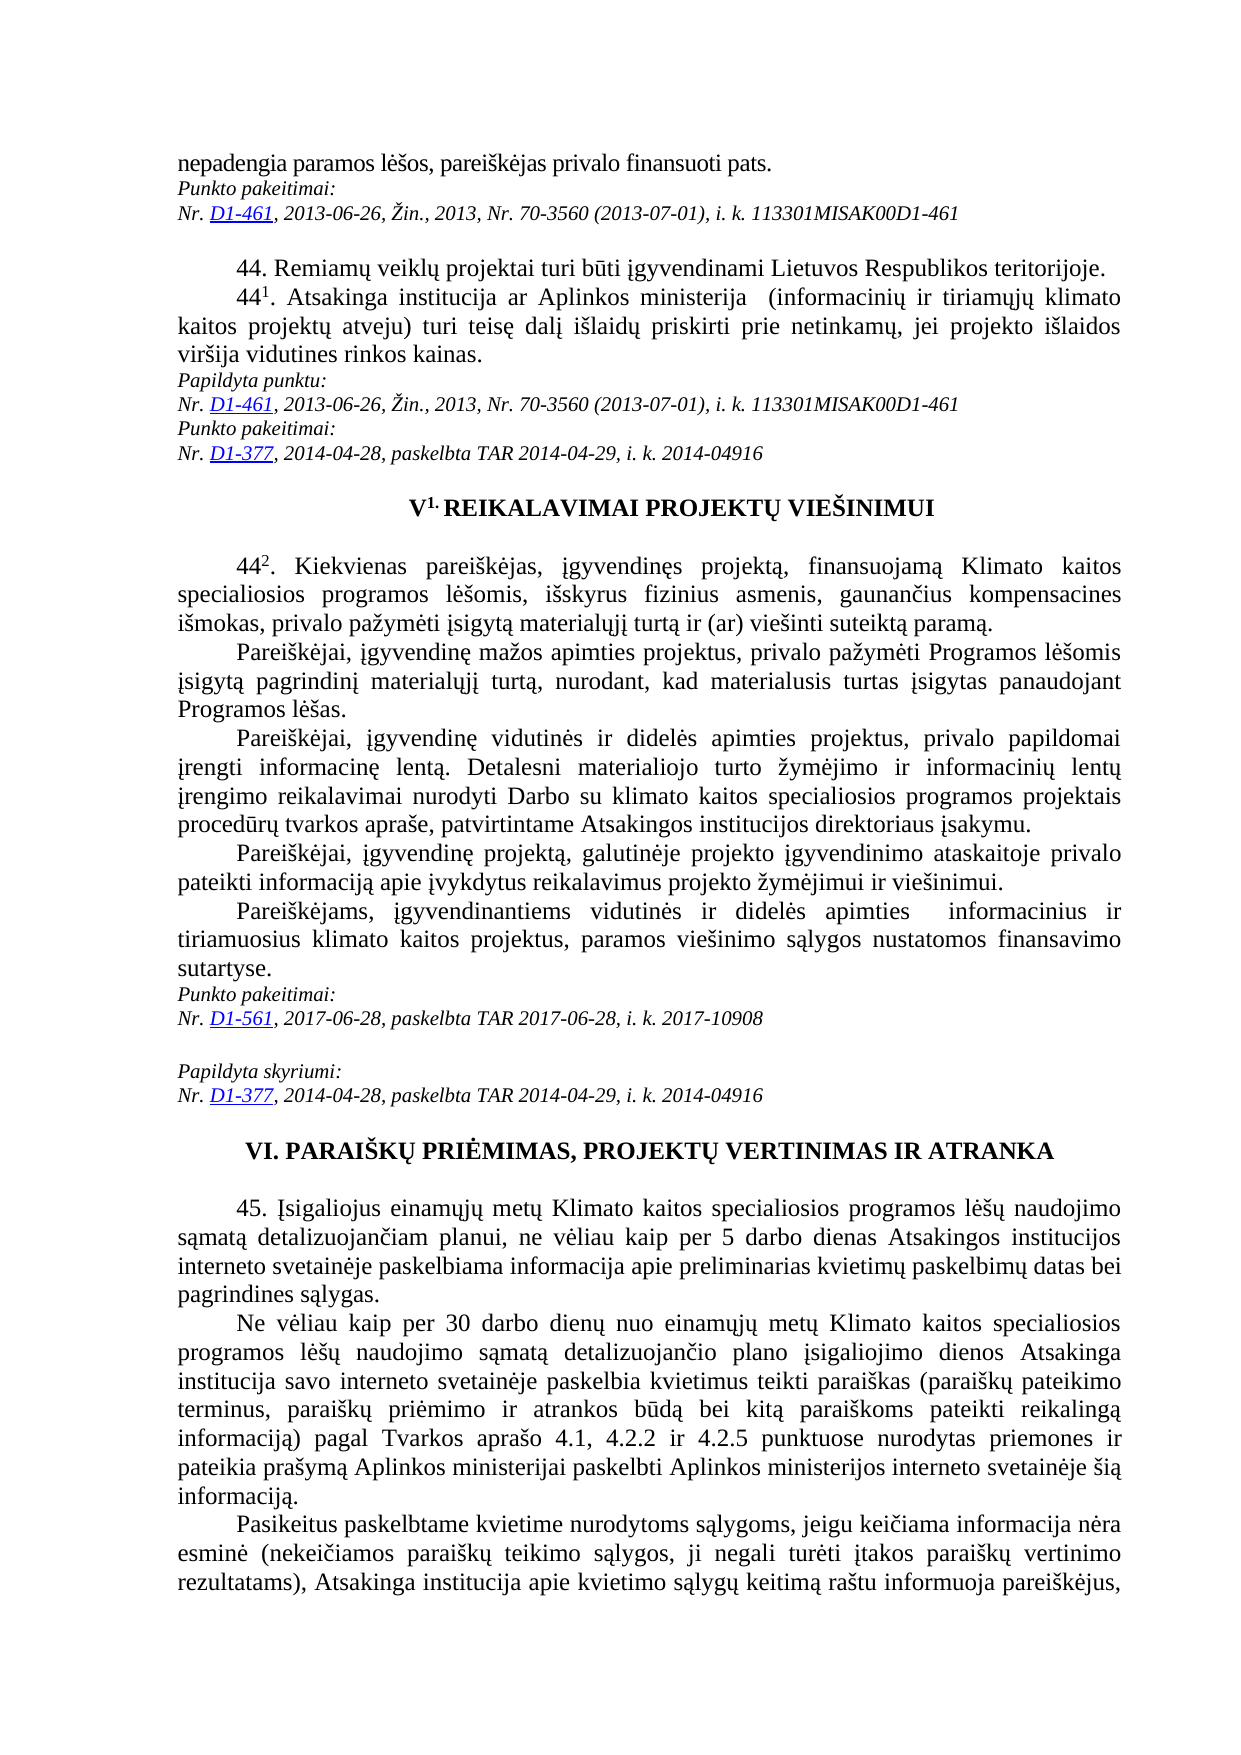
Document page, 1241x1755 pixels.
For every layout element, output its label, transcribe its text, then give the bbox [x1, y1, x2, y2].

text Ne vėliau kaip per 30 darbo dienų nuo einamųjų metų Klimato kaitos specialiosios programos lėšų naudojimo sąmatą detalizuojančio plano įsigaliojimo dienos Atsakinga institucija savo interneto svetainėje paskelbia kvietimus teikti paraiškas (paraiškų pateikimo terminus, paraiškų priėmimo ir atrankos būdą bei kitą paraiškoms pateikti reikalingą informaciją) pagal Tvarkos aprašo 4.1, 4.2.2 ir 4.2.5 punktuose nurodytas priemones ir pateikia prašymą Aplinkos ministerijai paskelbti Aplinkos ministerijos interneto svetainėje šią informaciją. [177, 1308, 1122, 1509]
text Nr. D1-377, 2014-04-28, paskelbta TAR 2014-04-29, i. k. 2014-04916 [177, 440, 1122, 464]
text Papildyta punktu: [177, 368, 1122, 392]
text 442. Kiekvienas pareiškėjas, įgyvendinęs projektą, finansuojamą Klimato kaitos specialiosios programos lėšomis, išskyrus fizinius asmenis, gaunančius kompensacines išmokas, privalo pažymėti įsigytą materialųjį turtą ir (ar) viešinti suteiktą paramą. [177, 551, 1122, 637]
text nepadengia paramos lėšos, pareiškėjas privalo finansuoti pats. [177, 148, 1122, 176]
text Punkto pakeitimai: [177, 176, 1122, 200]
text VI. PARAIŠKŲ PRIĖMIMAS, PROJEKTŲ VERTINIMAS IR ATRANKA [177, 1136, 1122, 1164]
text Papildyta skyriumi: [177, 1059, 1122, 1083]
text Pareiškėjai, įgyvendinę mažos apimties projektus, privalo pažymėti Programos lėšomis įsigytą pagrindinį materialųjį turtą, nurodant, kad materialusis turtas įsigytas panaudojant Programos lėšas. [177, 637, 1122, 723]
text Nr. D1-461, 2013-06-26, Žin., 2013, Nr. 70-3560 (2013-07-01), i. k. 113301MISAK00D1-461 [177, 392, 1122, 416]
text Nr. D1-377, 2014-04-28, paskelbta TAR 2014-04-29, i. k. 2014-04916 [177, 1083, 1122, 1107]
text Pareiškėjams, įgyvendinantiems vidutinės ir didelės apimties informacinius ir tiriamuosius klimato kaitos projektus, paramos viešinimo sąlygos nustatomos finansavimo sutartyse. [177, 896, 1122, 982]
text Nr. D1-461, 2013-06-26, Žin., 2013, Nr. 70-3560 (2013-07-01), i. k. 113301MISAK00D1-461 [177, 200, 1122, 224]
text Nr. D1-561, 2017-06-28, paskelbta TAR 2017-06-28, i. k. 2017-10908 [177, 1006, 1122, 1030]
text Punkto pakeitimai: [177, 982, 1122, 1006]
text 45. Įsigaliojus einamųjų metų Klimato kaitos specialiosios programos lėšų naudojimo sąmatą detalizuojančiam planui, ne vėliau kaip per 5 darbo dienas Atsakingos institucijos interneto svetainėje paskelbiama informacija apie preliminarias kvietimų paskelbimų datas bei pagrindines sąlygas. [177, 1193, 1122, 1308]
text V1. REIKALAVIMAI PROJEKTŲ VIEŠINIMUI [177, 493, 1122, 522]
text Pasikeitus paskelbtame kvietime nurodytoms sąlygoms, jeigu keičiama informacija nėra esminė (nekeičiamos paraiškų teikimo sąlygos, ji negali turėti įtakos paraiškų vertinimo rezultatams), Atsakinga institucija apie kvietimo sąlygų keitimą raštu informuoja pareiškėjus, [177, 1509, 1122, 1596]
text 441. Atsakinga institucija ar Aplinkos ministerija (informacinių ir tiriamųjų klimato kaitos projektų atveju) turi teisę dalį išlaidų priskirti prie netinkamų, jei projekto išlaidos viršija vidutines rinkos kainas. [177, 282, 1122, 368]
text 44. Remiamų veiklų projektai turi būti įgyvendinami Lietuvos Respublikos teritorijoje. [177, 253, 1122, 282]
text Pareiškėjai, įgyvendinę vidutinės ir didelės apimties projektus, privalo papildomai įrengti informacinę lentą. Detalesni materialiojo turto žymėjimo ir informacinių lentų įrengimo reikalavimai nurodyti Darbo su klimato kaitos specialiosios programos projektais procedūrų tvarkos apraše, patvirtintame Atsakingos institucijos direktoriaus įsakymu. [177, 723, 1122, 838]
text Pareiškėjai, įgyvendinę projektą, galutinėje projekto įgyvendinimo ataskaitoje privalo pateikti informaciją apie įvykdytus reikalavimus projekto žymėjimui ir viešinimui. [177, 838, 1122, 896]
text Punkto pakeitimai: [177, 416, 1122, 440]
